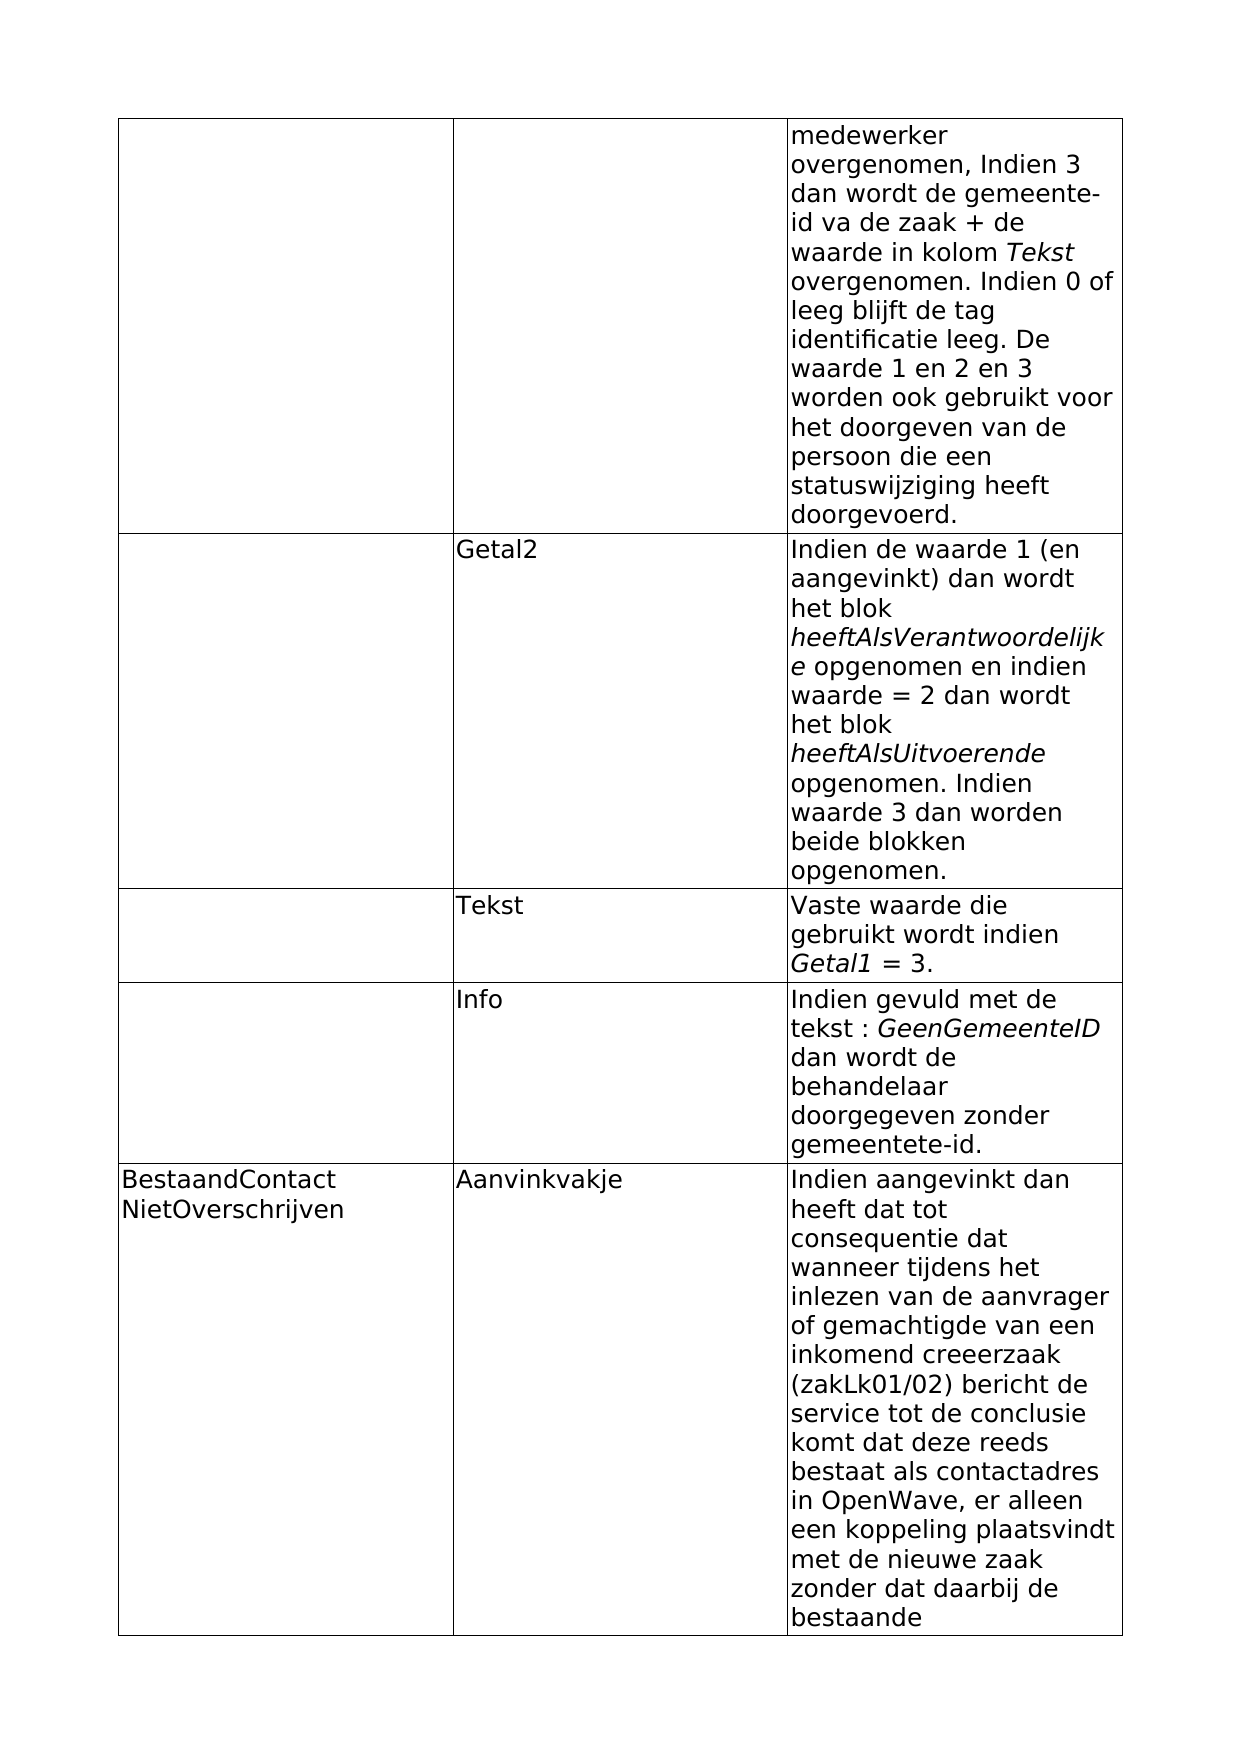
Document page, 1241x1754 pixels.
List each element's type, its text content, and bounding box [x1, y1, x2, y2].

table_cell Indien aangevinkt dan heeft dat tot consequentie dat wanneer tijdens het inlezen van de aanvrager of gemachtigde van een inkomend creeerzaak (zakLk01/02) bericht de service tot de conclusie komt dat deze reeds bestaat als contactadres in OpenWave, er alleen een koppeling plaatsvindt met de nieuwe zaak zonder dat daarbij de bestaande [788, 1164, 1122, 1635]
table_cell Indien de waarde 1 (en aangevinkt) dan wordt het blok heeftAlsVerantwoordelijke opgenomen en indien waarde = 2 dan wordt het blok heeftAlsUitvoerende opgenomen. Indien waarde 3 dan worden beide blokken opgenomen. [788, 534, 1122, 888]
table_cell [454, 119, 787, 532]
table_cell Getal2 [454, 534, 787, 888]
table_cell [119, 889, 453, 982]
table_cell [119, 983, 453, 1163]
table_cell Vaste waarde die gebruikt wordt indien Getal1 = 3. [788, 889, 1122, 982]
table_cell [119, 534, 453, 888]
table_cell [119, 119, 453, 532]
table_cell Tekst [454, 889, 787, 982]
table_cell BestaandContact NietOverschrijven [119, 1164, 453, 1635]
table_cell Info [454, 983, 787, 1163]
table_cell Indien gevuld met de tekst : GeenGemeenteID dan wordt de behandelaar doorgegeven zonder gemeentete-id. [788, 983, 1122, 1163]
table_cell medewerker overgenomen, Indien 3 dan wordt de gemeente-id va de zaak + de waarde in kolom Tekst overgenomen. Indien 0 of leeg blijft de tag identificatie leeg. De waarde 1 en 2 en 3 worden ook gebruikt voor het doorgeven van de persoon die een statuswijziging heeft doorgevoerd. [788, 119, 1122, 532]
table_cell Aanvinkvakje [454, 1164, 787, 1635]
